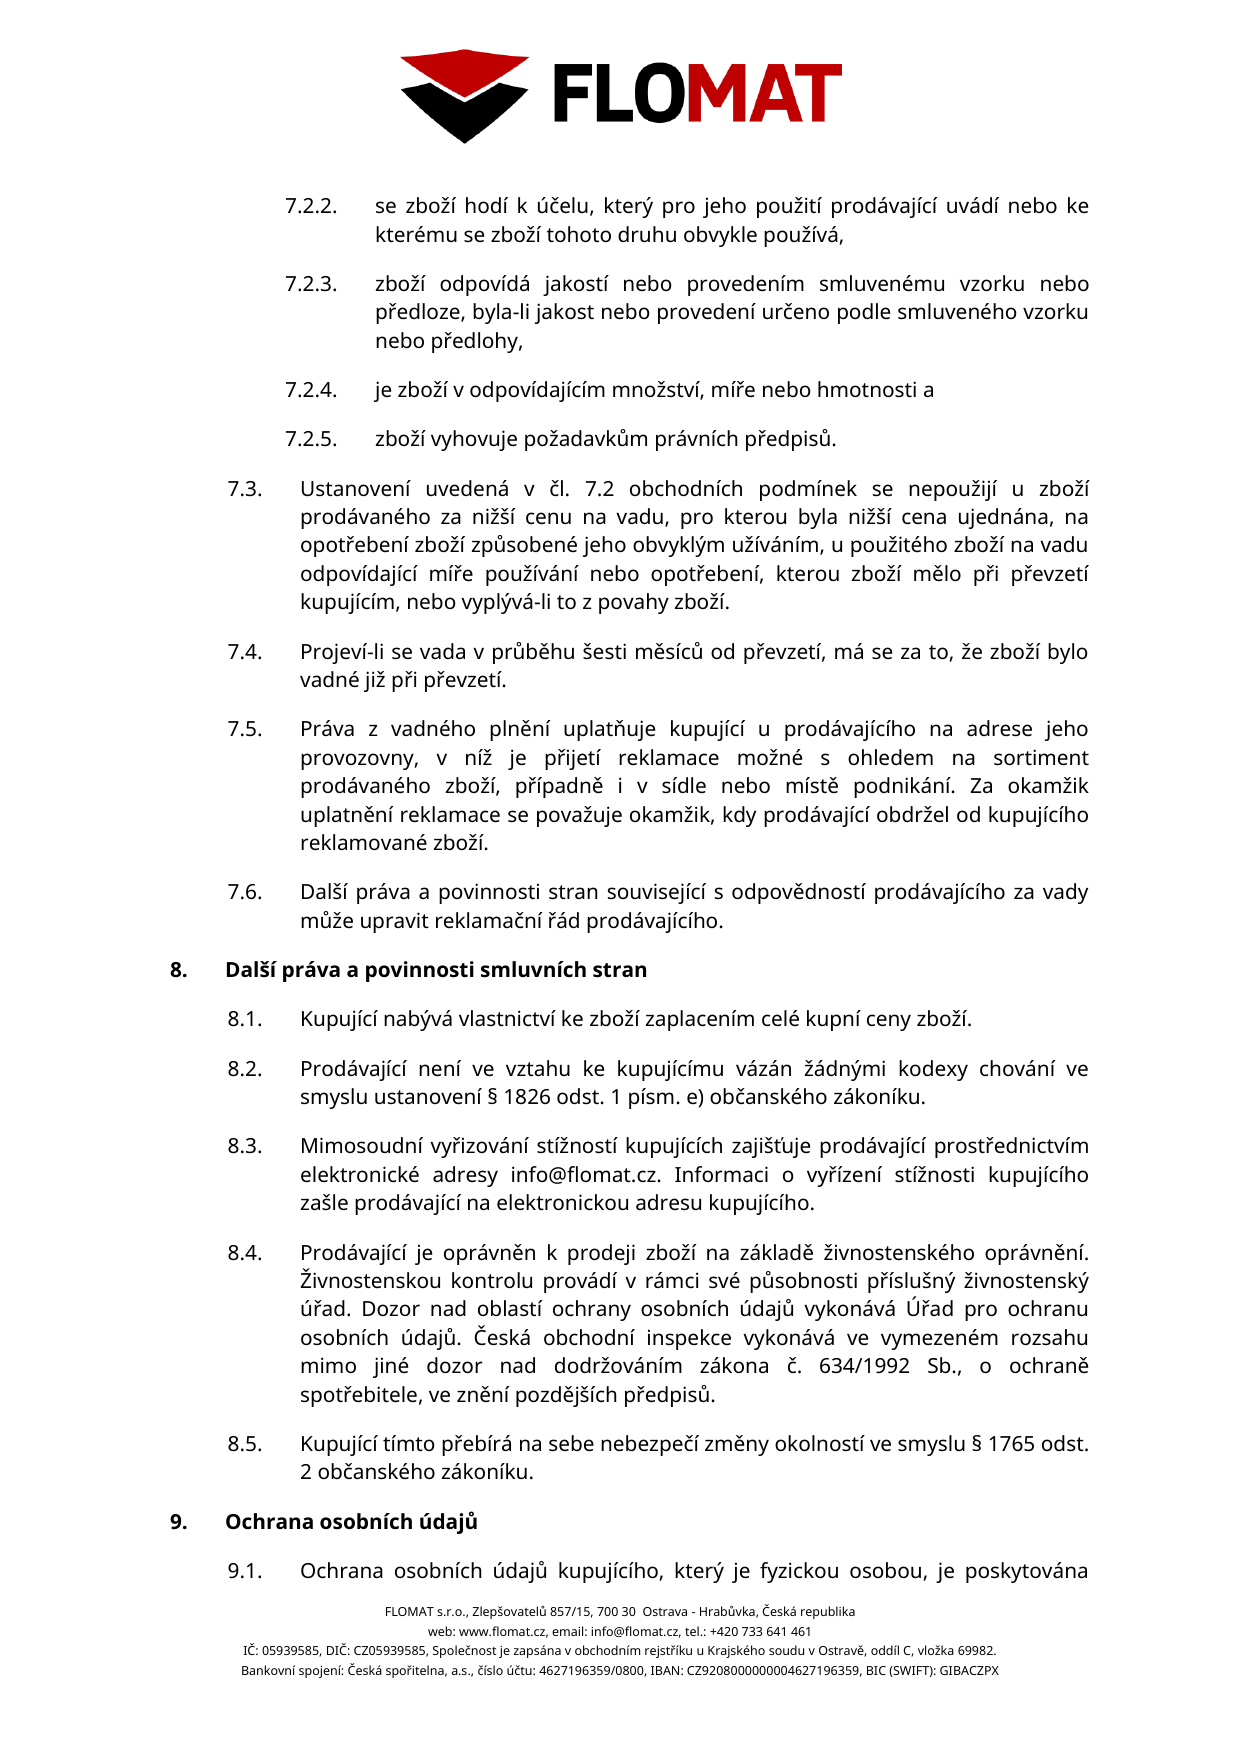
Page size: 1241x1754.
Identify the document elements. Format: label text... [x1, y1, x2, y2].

list se zboží hodí k účelu, který pro jeho použití prodávající uvádí nebo ke kterému se zboží tohoto druhu obvykle používá, [337, 191, 1090, 248]
list Další práva a povinnosti smluvních stran [187, 955, 1090, 984]
picture [336, 0, 904, 192]
list Kupující tímto přebírá na sebe nebezpečí změny okolností ve smyslu § 1765 odst. 2 občanského zákoníku. [262, 1429, 1090, 1486]
list Mimosoudní vyřizování stížností kupujících zajišťuje prodávající prostřednictvím elektronické adresy info@flomat.cz. Informaci o vyřízení stížnosti kupujícího zašle prodávající na elektronickou adresu kupujícího. [262, 1131, 1090, 1217]
list zboží vyhovuje požadavkům právních předpisů. [337, 424, 1090, 453]
list Kupující nabývá vlastnictví ke zboží zaplacením celé kupní ceny zboží. [262, 1004, 1090, 1033]
list Další práva a povinnosti stran související s odpovědností prodávajícího za vady může upravit reklamační řád prodávajícího. [262, 877, 1090, 934]
list Prodávající není ve vztahu ke kupujícímu vázán žádnými kodexy chování ve smyslu ustanovení § 1826 odst. 1 písm. e) občanského zákoníku. [262, 1054, 1090, 1111]
list Prodávající je oprávněn k prodeji zboží na základě živnostenského oprávnění. Živnostenskou kontrolu provádí v rámci své působnosti příslušný živnostenský úřad. Dozor nad oblastí ochrany osobních údajů vykonává Úřad pro ochranu osobních údajů. Česká obchodní inspekce vykonává ve vymezeném rozsahu mimo jiné dozor nad dodržováním zákona č. 634/1992 Sb., o ochraně spotřebitele, ve znění pozdějších předpisů. [262, 1238, 1090, 1408]
list Ustanovení uvedená v čl. 7.2 obchodních podmínek se nepoužijí u zboží prodávaného za nižší cenu na vadu, pro kterou byla nižší cena ujednána, na opotřebení zboží způsobené jeho obvyklým užíváním, u použitého zboží na vadu odpovídající míře používání nebo opotřebení, kterou zboží mělo při převzetí kupujícím, nebo vyplývá-li to z povahy zboží. [262, 474, 1090, 616]
list zboží odpovídá jakostí nebo provedením smluvenému vzorku nebo předloze, byla-li jakost nebo provedení určeno podle smluveného vzorku nebo předlohy, [337, 269, 1090, 354]
list Práva z vadného plnění uplatňuje kupující u prodávajícího na adrese jeho provozovny, v níž je přijetí reklamace možné s ohledem na sortiment prodávaného zboží, případně i v sídle nebo místě podnikání. Za okamžik uplatnění reklamace se považuje okamžik, kdy prodávající obdržel od kupujícího reklamované zboží. [262, 714, 1090, 857]
list Projeví-li se vada v průběhu šesti měsíců od převzetí, má se za to, že zboží bylo vadné již při převzetí. [262, 637, 1090, 694]
list Ochrana osobních údajů kupujícího, který je fyzickou osobou, je poskytována [262, 1556, 1090, 1584]
list je zboží v odpovídajícím množství, míře nebo hmotnosti a [337, 375, 1090, 404]
list Ochrana osobních údajů [187, 1507, 1090, 1535]
